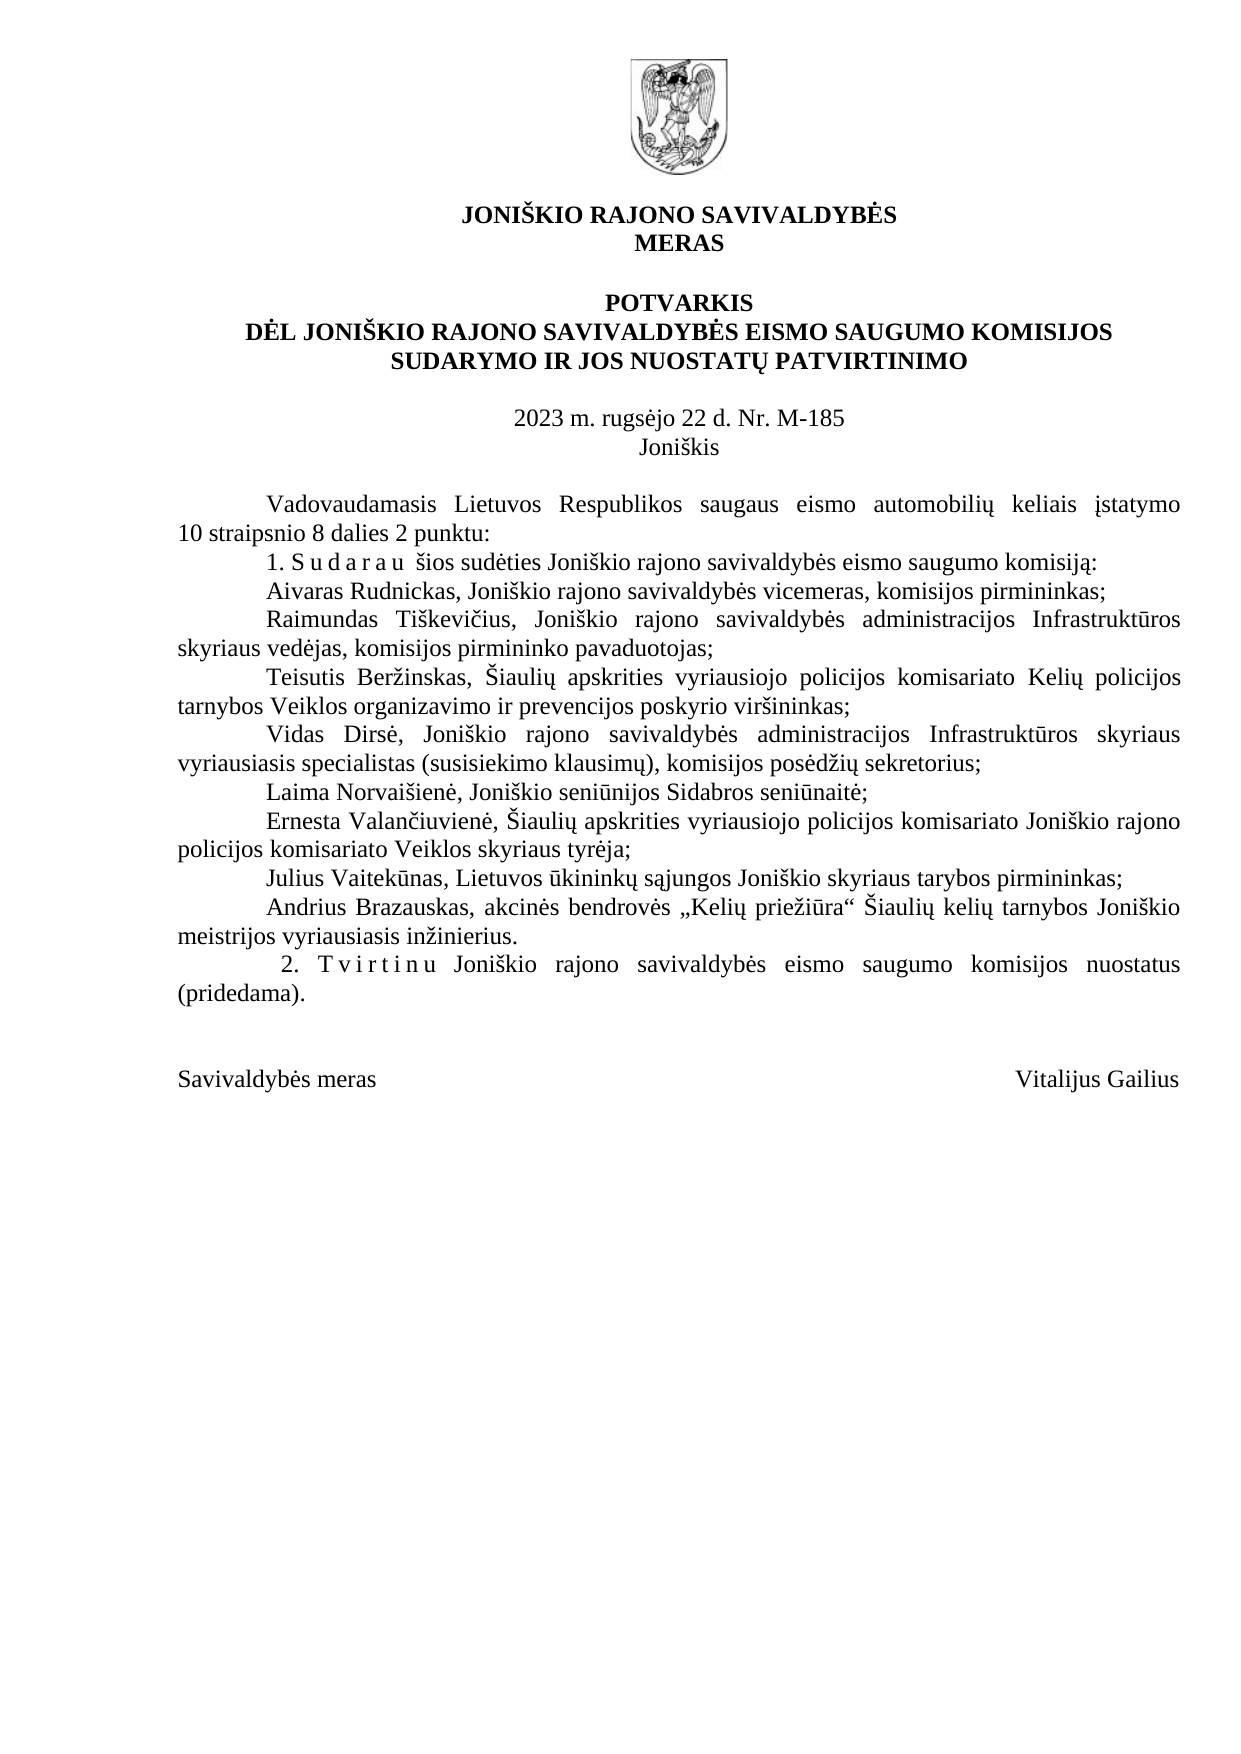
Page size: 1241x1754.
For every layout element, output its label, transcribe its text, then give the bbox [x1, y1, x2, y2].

text Vadovaudamasis Lietuvos Respublikos saugaus eismo automobilių keliais įstatymo 10 straipsnio 8 dalies 2 punktu: [177, 489, 1181, 547]
table_cell Joniškio rajono savivaldybės MERAS [177, 200, 1181, 257]
text Andrius Brazauskas, akcinės bendrovės „Kelių priežiūra“ Šiaulių kelių tarnybos Joniškio meistrijos vyriausiasis inžinierius. [177, 892, 1181, 949]
text Ernesta Valančiuvienė, Šiaulių apskrities vyriausiojo policijos komisariato Joniškio rajono policijos komisariato Veiklos skyriaus tyrėja; [177, 806, 1181, 863]
text Joniškis [177, 432, 1181, 461]
table_cell POTVARKIS [177, 257, 1181, 317]
text 2. Tvirtinu Joniškio rajono savivaldybės eismo saugumo komisijos nuostatus (pridedama). [177, 949, 1181, 1007]
text 2023 m. rugsėjo 22 d. Nr. M-185 [177, 403, 1181, 432]
text Aivaras Rudnickas, Joniškio rajono savivaldybės vicemeras, komisijos pirmininkas; [177, 576, 1181, 604]
text Teisutis Beržinskas, Šiaulių apskrities vyriausiojo policijos komisariato Kelių policijos tarnybos Veiklos organizavimo ir prevencijos poskyrio viršininkas; [177, 662, 1181, 719]
table_header [728, 59, 1181, 175]
table_cell [177, 175, 1181, 200]
text 1. Sudarau šios sudėties Joniškio rajono savivaldybės eismo saugumo komisiją: [177, 547, 1181, 576]
text Savivaldybės meras Vitalijus Gailius [177, 1064, 1181, 1093]
text DĖL JONIŠKIO RAJONO SAVIVALDYBĖS EISMO SAUGUMO KOMISIJOS SUDARYMO IR JOS NUOSTATŲ PATVIRTINIMO [177, 317, 1181, 374]
text Raimundas Tiškevičius, Joniškio rajono savivaldybės administracijos Infrastruktūros skyriaus vedėjas, komisijos pirmininko pavaduotojas; [177, 604, 1181, 662]
text Laima Norvaišienė, Joniškio seniūnijos Sidabros seniūnaitė; [177, 777, 1181, 806]
text Vidas Dirsė, Joniškio rajono savivaldybės administracijos Infrastruktūros skyriaus vyriausiasis specialistas (susisiekimo klausimų), komisijos posėdžių sekretorius; [177, 719, 1181, 777]
text Julius Vaitekūnas, Lietuvos ūkininkų sąjungos Joniškio skyriaus tarybos pirmininkas; [177, 863, 1181, 892]
table_header [177, 59, 630, 175]
